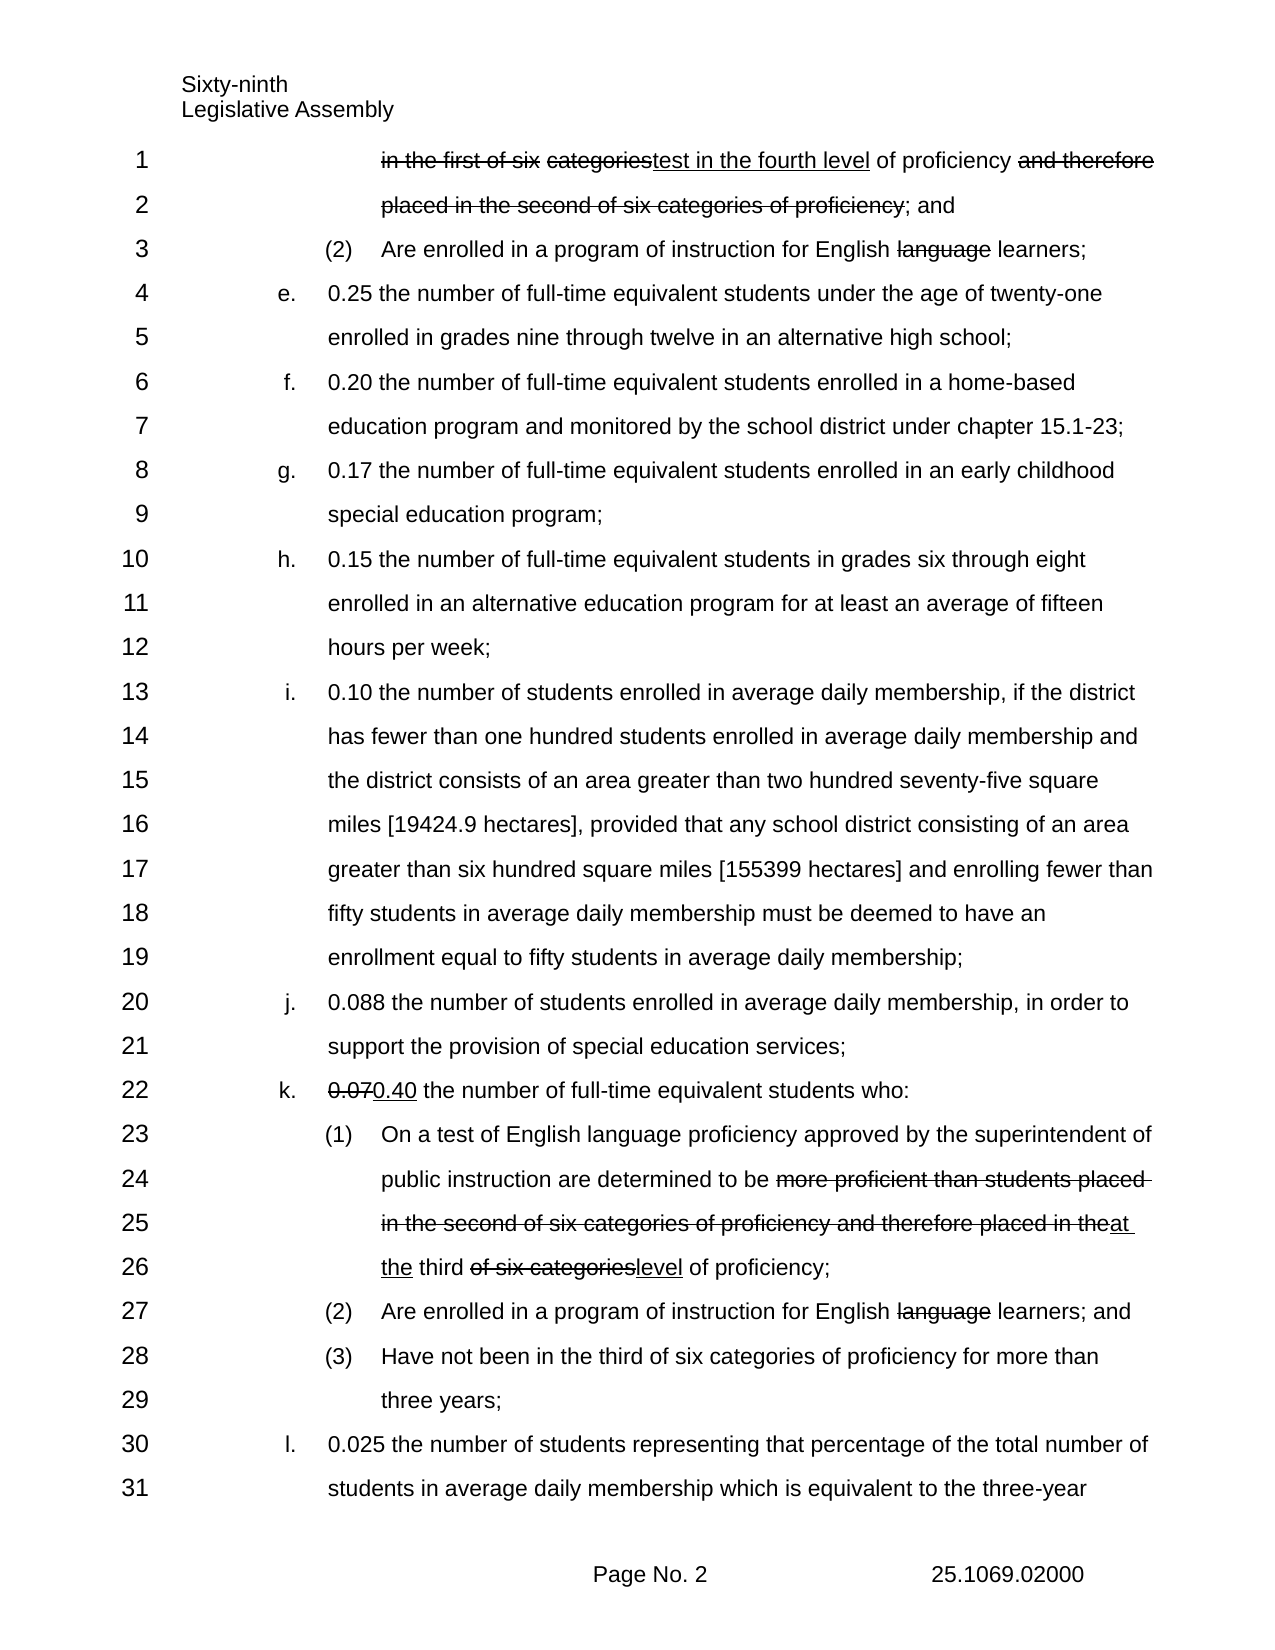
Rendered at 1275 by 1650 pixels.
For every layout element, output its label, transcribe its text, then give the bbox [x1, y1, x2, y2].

text e. 0.25 the number of full‑time equivalent students under the age of twenty‑one enrolled in grades nine through twelve in an alternative high school; [181, 266, 1154, 355]
text (1) On a test of English language proficiency approved by the superintendent of public instruction are determined to be more proficient than students placed in the second of six categories of proficiency and therefore placed in theat the third of six categorieslevel of proficiency; [181, 1107, 1154, 1284]
text j. 0.088 the number of students enrolled in average daily membership, in order to support the provision of special education services; [181, 974, 1154, 1063]
text (2) Are enrolled in a program of instruction for English language learners; [181, 222, 1154, 266]
text i. 0.10 the number of students enrolled in average daily membership, if the district has fewer than one hundred students enrolled in average daily membership and the district consists of an area greater than two hundred seventy‑five square miles [19424.9 hectares], provided that any school district consisting of an area greater than six hundred square miles [155399 hectares] and enrolling fewer than fifty students in average daily membership must be deemed to have an enrollment equal to fifty students in average daily membership; [181, 664, 1154, 974]
text (3) Have not been in the third of six categories of proficiency for more than three years; [181, 1329, 1154, 1417]
text h. 0.15 the number of full‑time equivalent students in grades six through eight enrolled in an alternative education program for at least an average of fifteen hours per week; [181, 532, 1154, 664]
text l. 0.025 the number of students representing that percentage of the total number of students in average daily membership which is equivalent to the three‑year [181, 1417, 1154, 1506]
text f. 0.20 the number of full‑time equivalent students enrolled in a home‑based education program and monitored by the school district under chapter 15.1‑23; [181, 355, 1154, 443]
text in the first of six categoriestest in the fourth level of proficiency and therefore placed in the second of six categories of proficiency; and [181, 133, 1154, 222]
text k. 0.070.40 the number of full‑time equivalent students who: [181, 1063, 1154, 1107]
text g. 0.17 the number of full‑time equivalent students enrolled in an early childhood special education program; [181, 443, 1154, 532]
text (2) Are enrolled in a program of instruction for English language learners; and [181, 1284, 1154, 1329]
